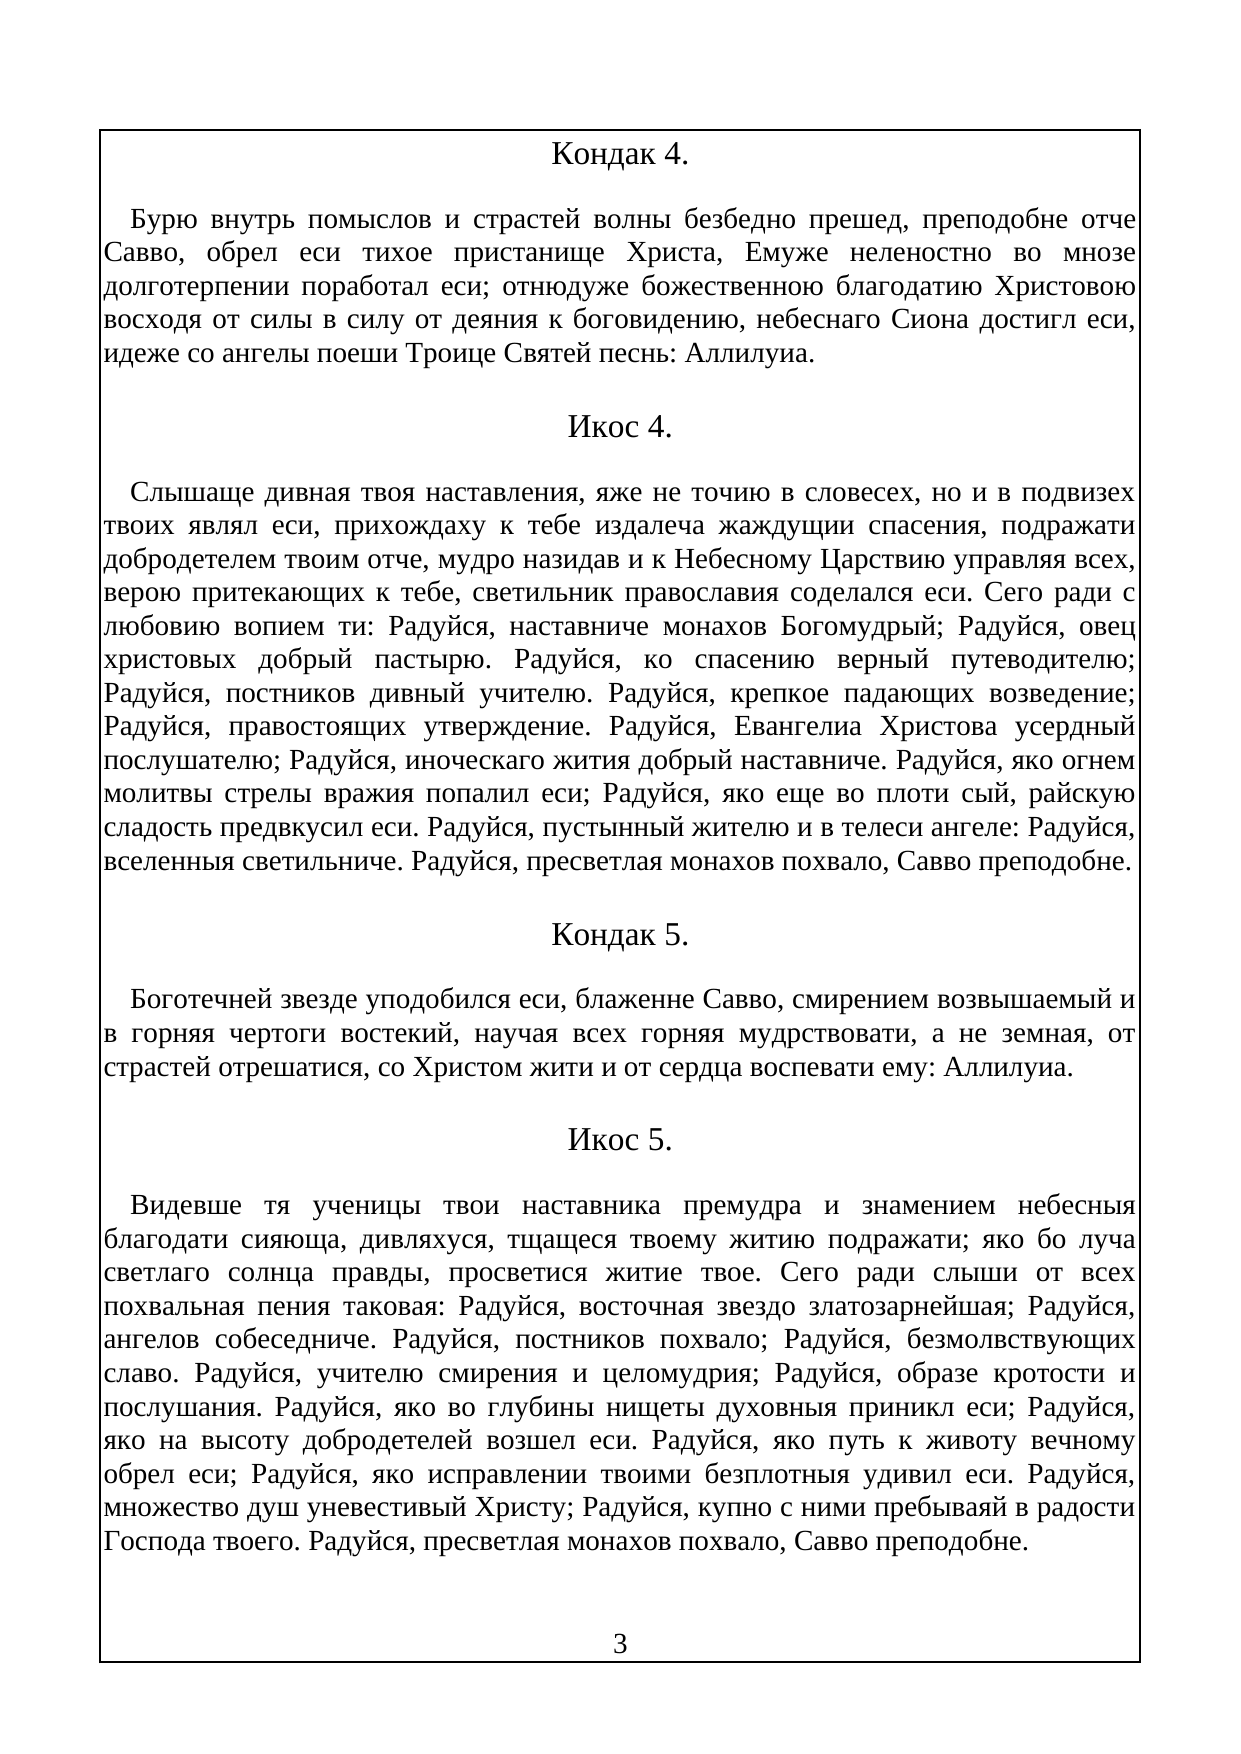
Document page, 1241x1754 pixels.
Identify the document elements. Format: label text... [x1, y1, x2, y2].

subtitle Икос 5. [103, 1120, 1137, 1158]
subtitle Икос 4. [103, 406, 1137, 444]
text Бурю внутрь помыслов и страстей волны безбедно прешед, преподобне отче Савво, обрел еси тихое пристанище Христа, Емуже неленостно во мнозе долготерпении поработал еси; отнюдуже божественною благодатию Христовою восходя от силы в силу от деяния к боговидению, небеснаго Сиона достигл еси, идеже со ангелы поеши Троице Святей песнь: Аллилуиа. [103, 201, 1137, 368]
subtitle Кондак 5. [103, 914, 1137, 952]
subtitle Кондак 4. [103, 133, 1137, 171]
text Слышаще дивная твоя наставления, яже не точию в словесех, но и в подвизех твоих являл еси, прихождаху к тебе издалеча жаждущии спасения, подражати добродетелем твоим отче, мудро назидав и к Небесному Царствию управляя всех, верою притекающих к тебе, светильник православия соделался еси. Сего ради с любовию вопием ти: Радуйся, наставниче монахов Богомудрый; Радуйся, овец христовых добрый пастырю. Радуйся, ко спасению верный путеводителю; Радуйся, постников дивный учителю. Радуйся, крепкое падающих возведение; Радуйся, правостоящих утверждение. Радуйся, Евангелиа Христова усердный послушателю; Радуйся, иноческаго жития добрый наставниче. Радуйся, яко огнем молитвы стрелы вражия попалил еси; Радуйся, яко еще во плоти сый, райскую сладость предвкусил еси. Радуйся, пустынный жителю и в телеси ангеле: Радуйся, вселенныя светильниче. Радуйся, пресветлая монахов похвало, Савво преподобне. [103, 474, 1137, 876]
text Видевше тя ученицы твои наставника премудра и знамением небесныя благодати сияюща, дивляхуся, тщащеся твоему житию подражати; яко бо луча светлаго солнца правды, просветися житие твое. Сего ради слыши от всех похвальная пения таковая: Радуйся, восточная звездо златозарнейшая; Радуйся, ангелов собеседниче. Радуйся, постников похвало; Радуйся, безмолвствующих славо. Радуйся, учителю смирения и целомудрия; Радуйся, образе кротости и послушания. Радуйся, яко во глубины нищеты духовныя приникл еси; Радуйся, яко на высоту добродетелей возшел еси. Радуйся, яко путь к животу вечному обрел еси; Радуйся, яко исправлении твоими безплотныя удивил еси. Радуйся, множество душ уневестивый Христу; Радуйся, купно с ними пребываяй в радости Господа твоего. Радуйся, пресветлая монахов похвало, Савво преподобне. [103, 1187, 1137, 1556]
text Боготечней звезде уподобился еси, блаженне Савво, смирением возвышаемый и в горняя чертоги востекий, научая всех горняя мудрствовати, а не земная, от страстей отрешатися, со Христом жити и от сердца воспевати ему: Аллилуиа. [103, 982, 1137, 1082]
